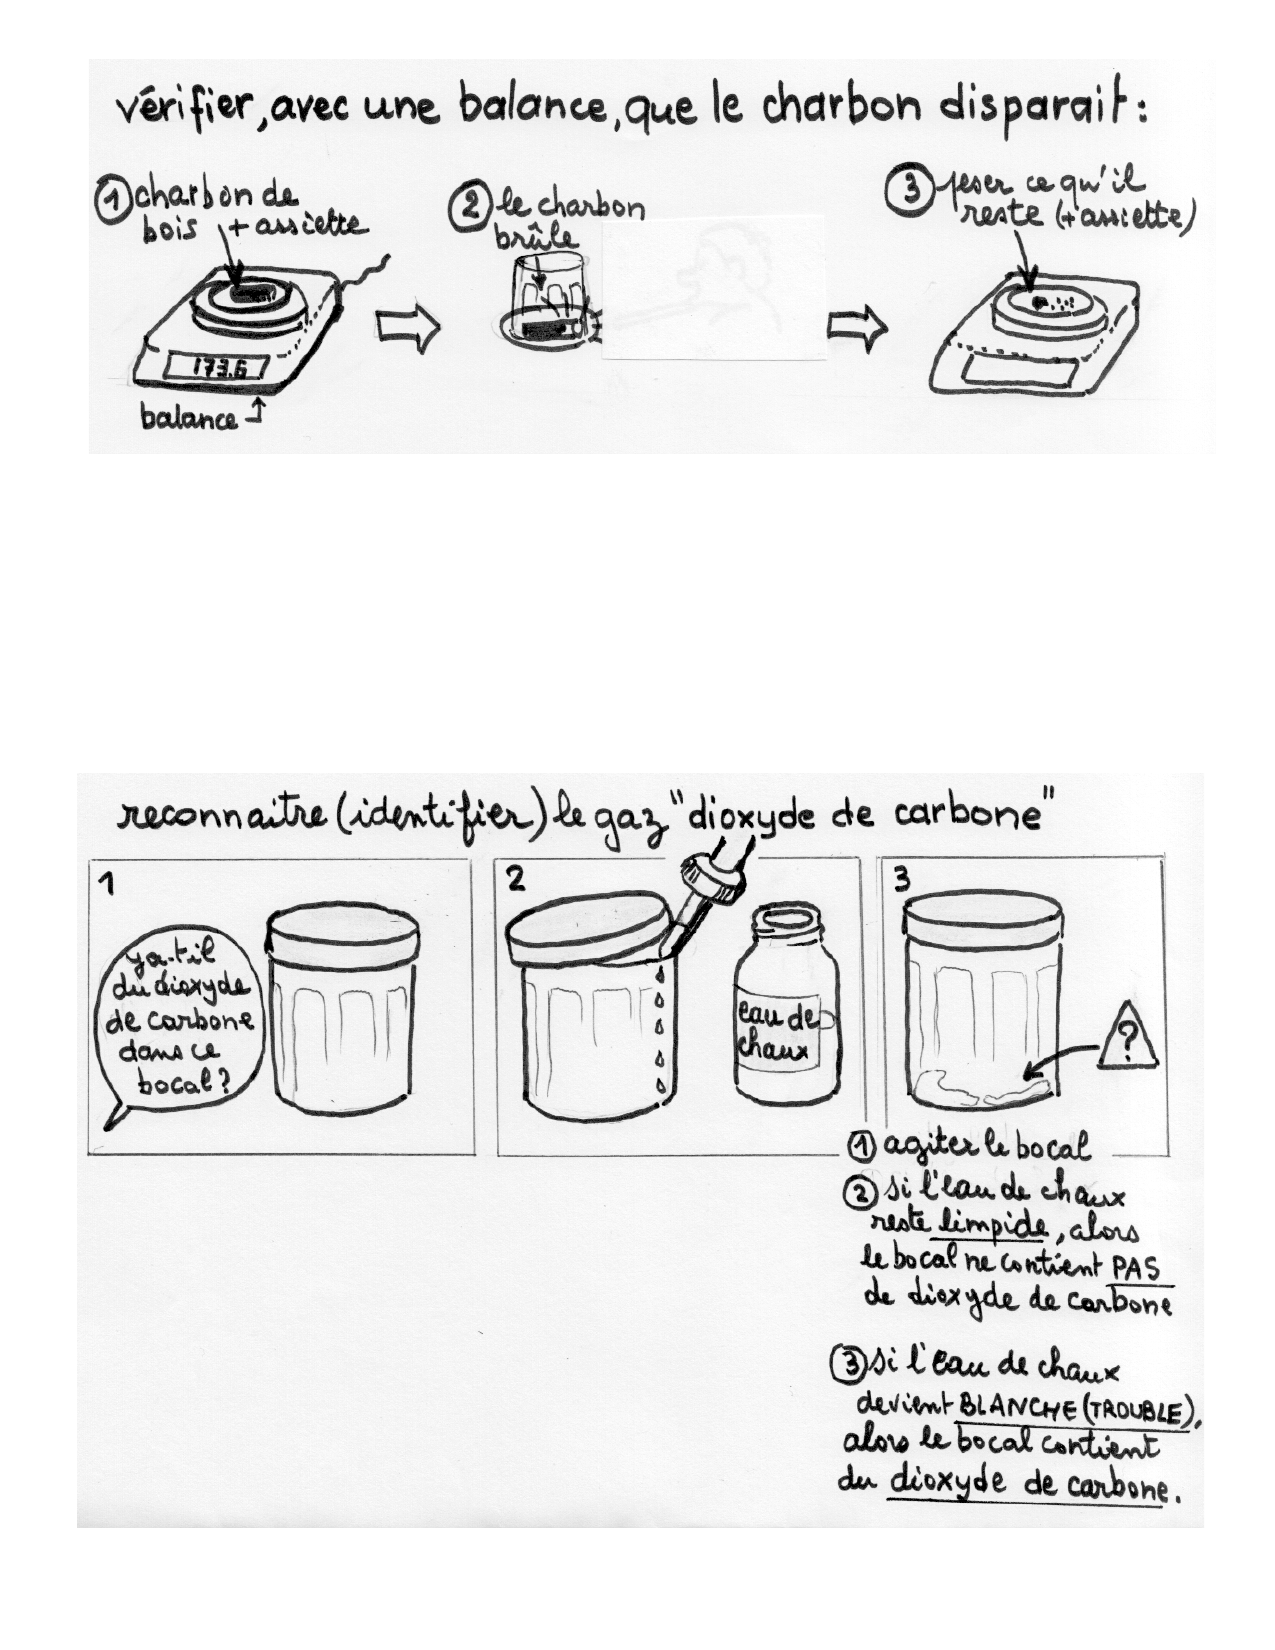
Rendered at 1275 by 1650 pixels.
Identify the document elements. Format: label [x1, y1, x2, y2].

picture [77, 773, 1205, 1528]
picture [88, 59, 1216, 454]
